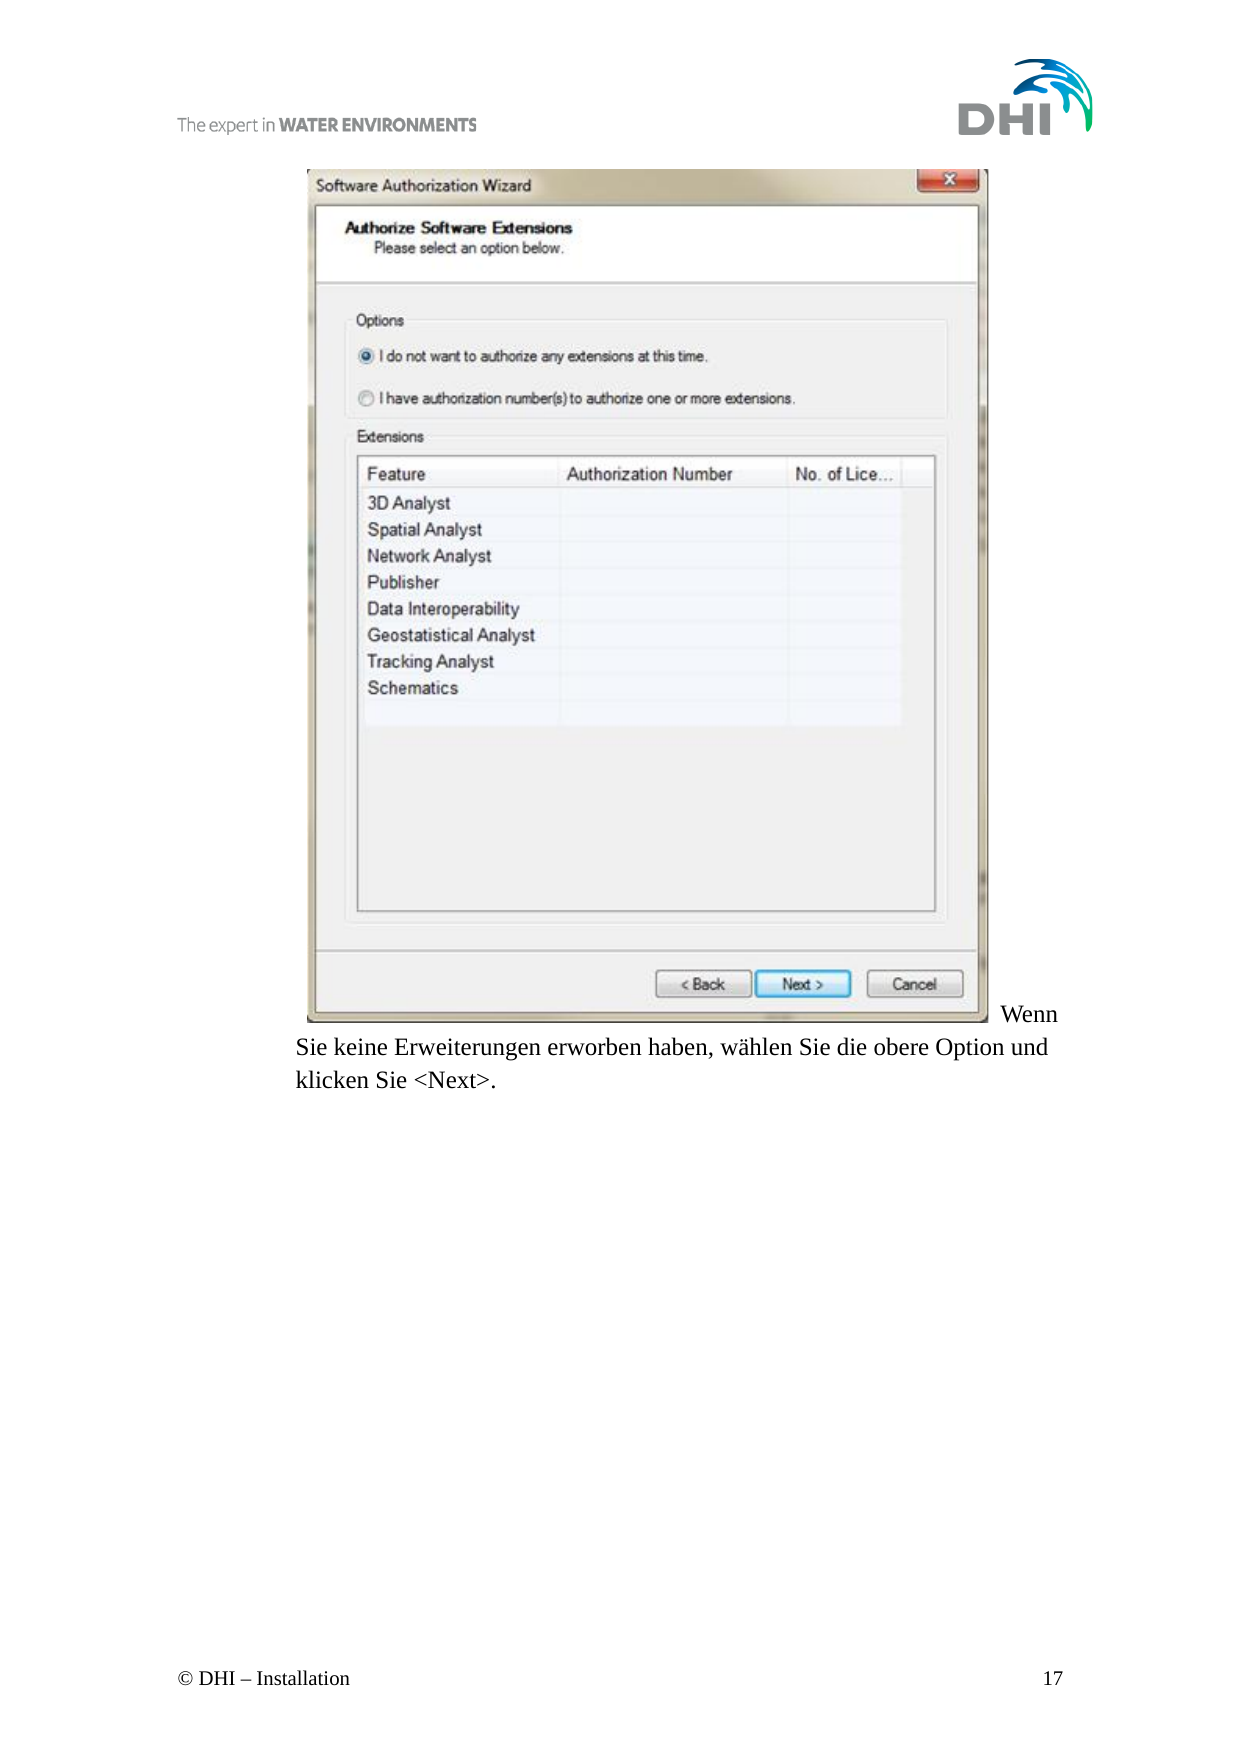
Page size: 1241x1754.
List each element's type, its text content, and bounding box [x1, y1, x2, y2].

text Wenn Sie keine Erweiterungen erworben haben, wählen Sie die obere Option und klicken Sie <Next>. [295, 169, 1063, 1160]
picture [177, 117, 477, 135]
picture [307, 169, 989, 1023]
picture [958, 59, 1093, 135]
